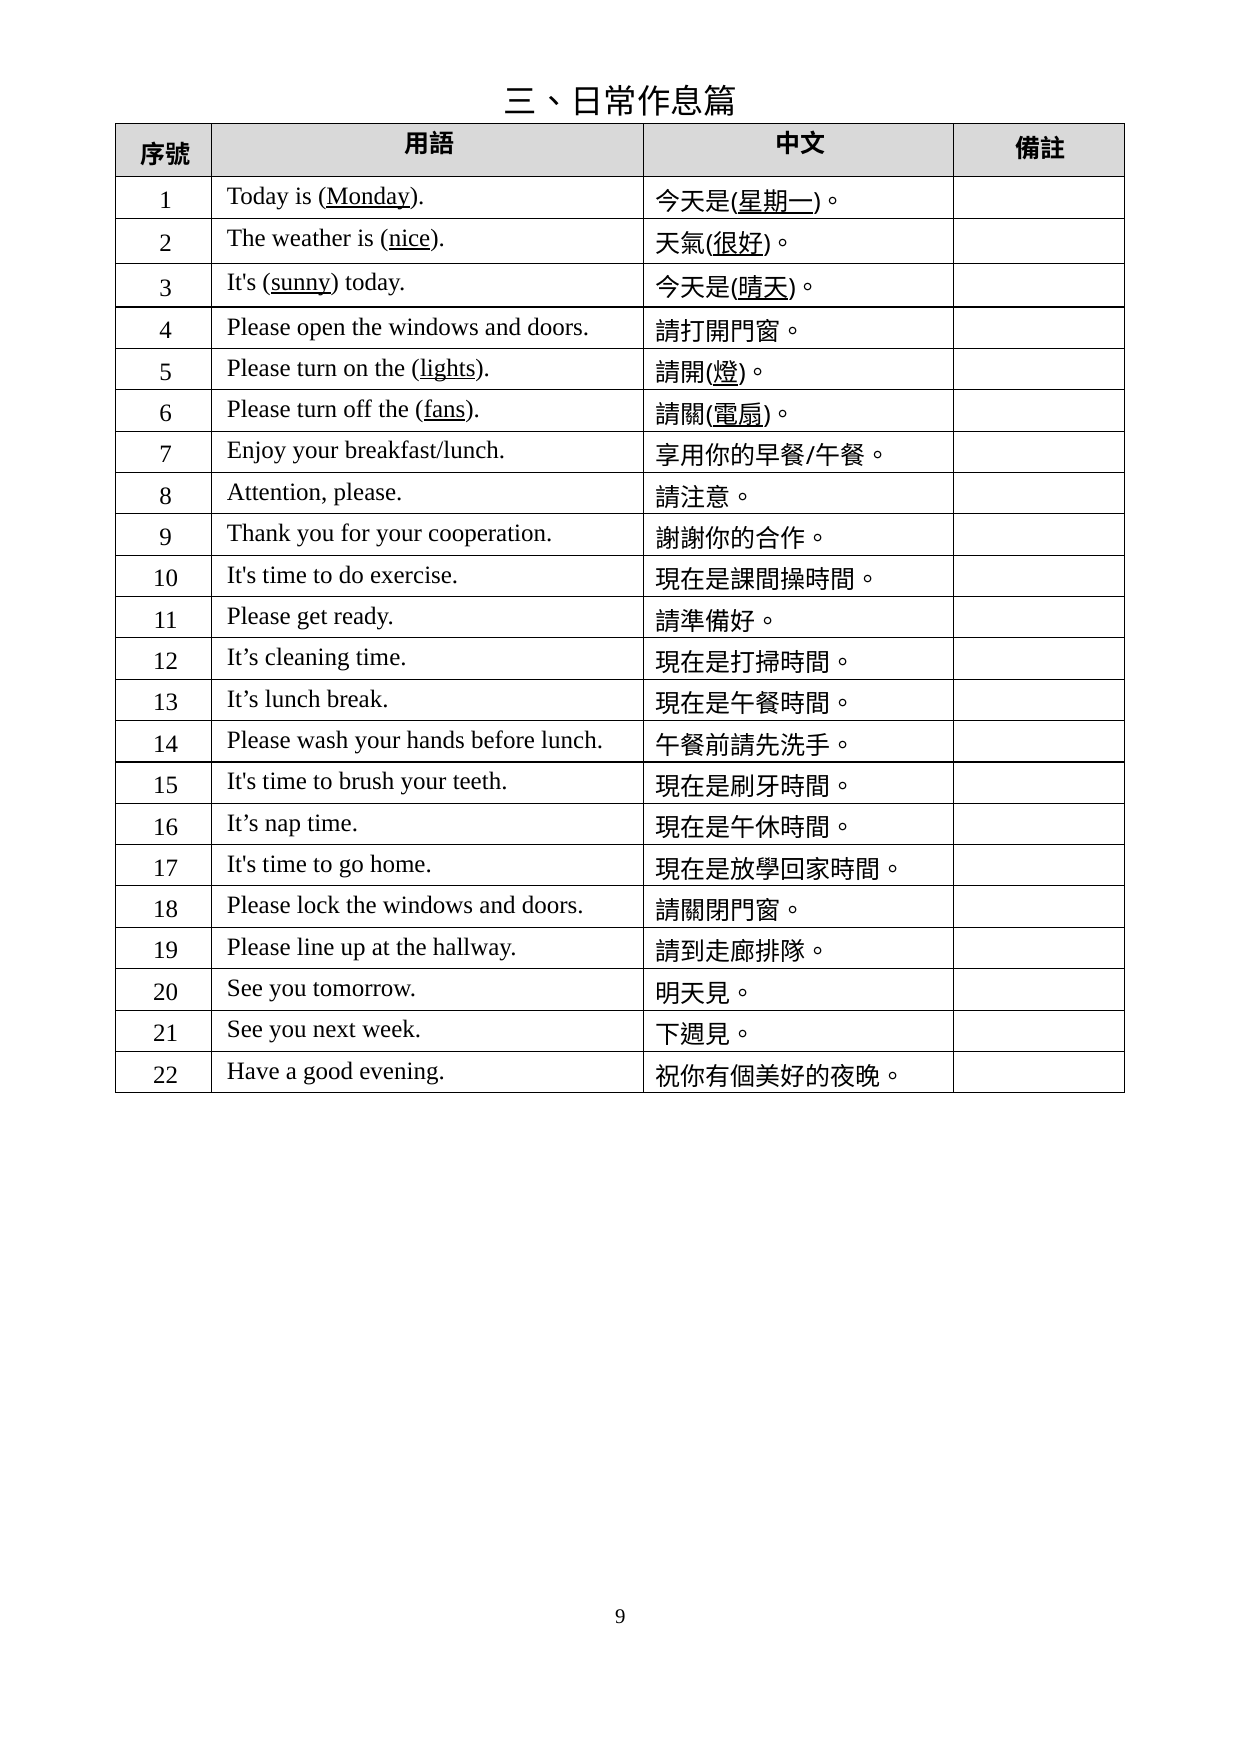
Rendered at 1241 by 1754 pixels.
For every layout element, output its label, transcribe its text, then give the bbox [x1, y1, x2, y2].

table_cell 8 [116, 473, 211, 513]
table_cell 請關(電扇)。 [644, 390, 953, 431]
table_cell [954, 804, 1124, 844]
table_cell It’s cleaning time. [212, 638, 643, 679]
table_cell It’s nap time. [212, 804, 643, 844]
table_cell 5 [116, 349, 211, 389]
table_cell 17 [116, 845, 211, 885]
table_cell 午餐前請先洗手。 [644, 721, 953, 761]
table_cell [954, 473, 1124, 513]
table_cell [954, 556, 1124, 596]
table_cell 20 [116, 969, 211, 1009]
table_cell It's time to brush your teeth. [212, 763, 643, 803]
table_cell [954, 514, 1124, 554]
table_cell [954, 177, 1124, 218]
table_cell 現在是刷牙時間。 [644, 763, 953, 803]
table_cell 下週見。 [644, 1011, 953, 1051]
table_header 中文 [644, 124, 953, 176]
table_cell 謝謝你的合作。 [644, 514, 953, 554]
table_cell 9 [116, 514, 211, 554]
table_cell 1 [116, 177, 211, 218]
table_cell Have a good evening. [212, 1052, 643, 1092]
table_cell [954, 969, 1124, 1009]
table_cell [954, 219, 1124, 262]
table_cell 16 [116, 804, 211, 844]
table_cell Please get ready. [212, 597, 643, 637]
table_cell Please turn on the (lights). [212, 349, 643, 389]
table_cell Please wash your hands before lunch. [212, 721, 643, 761]
table_cell [954, 721, 1124, 761]
table_cell 今天是(晴天)。 [644, 264, 953, 306]
table_cell Attention, please. [212, 473, 643, 513]
table_header 序號 [116, 124, 211, 176]
table_cell [954, 638, 1124, 679]
table_cell It's time to do exercise. [212, 556, 643, 596]
table_cell 6 [116, 390, 211, 431]
table_cell Please open the windows and doors. [212, 308, 643, 348]
table_cell 7 [116, 432, 211, 472]
table_cell See you next week. [212, 1011, 643, 1051]
table_cell 請打開門窗。 [644, 308, 953, 348]
table_cell 今天是(星期一)。 [644, 177, 953, 218]
table_cell 請準備好。 [644, 597, 953, 637]
table_cell 3 [116, 264, 211, 306]
table_cell [954, 1052, 1124, 1092]
table_header 用語 [212, 124, 643, 176]
table_cell [954, 680, 1124, 720]
table_cell [954, 264, 1124, 306]
table_cell 10 [116, 556, 211, 596]
table_cell Please line up at the hallway. [212, 928, 643, 968]
table_cell [954, 886, 1124, 927]
table_cell It's time to go home. [212, 845, 643, 885]
table_cell [954, 308, 1124, 348]
table_cell 天氣(很好)。 [644, 219, 953, 262]
table_cell 15 [116, 763, 211, 803]
table_cell It’s lunch break. [212, 680, 643, 720]
table_cell Enjoy your breakfast/lunch. [212, 432, 643, 472]
table_cell 21 [116, 1011, 211, 1051]
table_cell 請注意。 [644, 473, 953, 513]
table_cell Today is (Monday). [212, 177, 643, 218]
table_cell 請開(燈)。 [644, 349, 953, 389]
table_cell Please lock the windows and doors. [212, 886, 643, 927]
table_cell 4 [116, 308, 211, 348]
table_cell 現在是打掃時間。 [644, 638, 953, 679]
text 三、日常作息篇 [112, 75, 1128, 123]
table_header 備註 [954, 124, 1124, 176]
table_cell [954, 432, 1124, 472]
table_cell 現在是放學回家時間。 [644, 845, 953, 885]
table_cell Thank you for your cooperation. [212, 514, 643, 554]
table_cell 13 [116, 680, 211, 720]
table_cell 現在是午餐時間。 [644, 680, 953, 720]
table_cell 2 [116, 219, 211, 262]
table_cell 18 [116, 886, 211, 927]
table_cell 11 [116, 597, 211, 637]
table_cell 請關閉門窗。 [644, 886, 953, 927]
table_cell 14 [116, 721, 211, 761]
table_cell 19 [116, 928, 211, 968]
table_cell [954, 928, 1124, 968]
table_cell 現在是午休時間。 [644, 804, 953, 844]
table_cell 祝你有個美好的夜晚。 [644, 1052, 953, 1092]
table_cell 請到走廊排隊。 [644, 928, 953, 968]
table_cell [954, 1011, 1124, 1051]
table_cell 明天見。 [644, 969, 953, 1009]
table_cell See you tomorrow. [212, 969, 643, 1009]
table_cell Please turn off the (fans). [212, 390, 643, 431]
table_cell [954, 845, 1124, 885]
table_cell 12 [116, 638, 211, 679]
table_cell [954, 390, 1124, 431]
table_cell 享用你的早餐/午餐。 [644, 432, 953, 472]
table_cell [954, 763, 1124, 803]
table_cell It's (sunny) today. [212, 264, 643, 306]
table_cell 現在是課間操時間。 [644, 556, 953, 596]
table_cell The weather is (nice). [212, 219, 643, 262]
table_cell 22 [116, 1052, 211, 1092]
table_cell [954, 597, 1124, 637]
table_cell [954, 349, 1124, 389]
